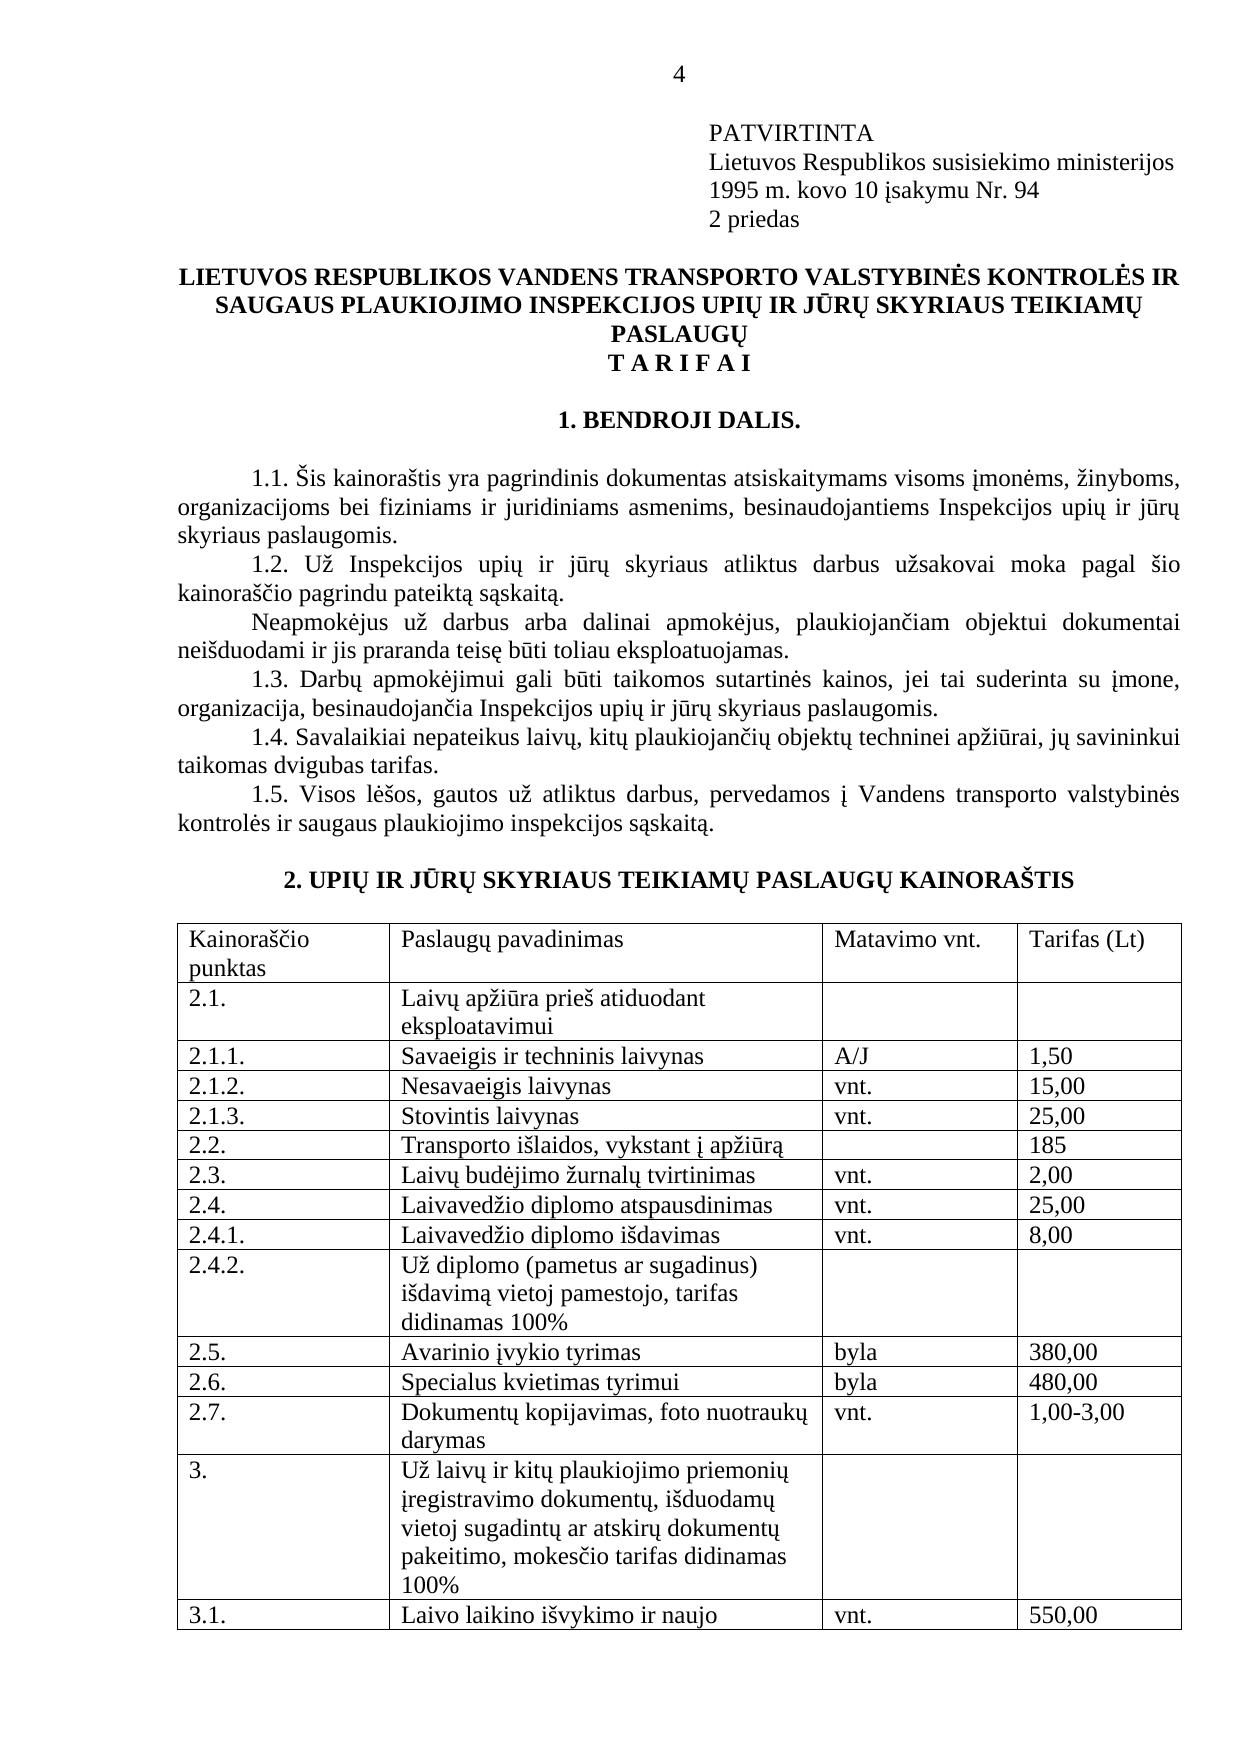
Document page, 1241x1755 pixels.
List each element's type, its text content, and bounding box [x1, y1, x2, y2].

table_cell vnt. [823, 1071, 1017, 1100]
table_cell 2.4. [178, 1190, 389, 1219]
table_cell Už laivų ir kitų plaukiojimo priemonių įregistravimo dokumentų, išduodamų vietoj sugadintų ar atskirų dokumentų pakeitimo, mokesčio tarifas didinamas 100% [390, 1455, 822, 1599]
text 1.2. Už Inspekcijos upių ir jūrų skyriaus atliktus darbus užsakovai moka pagal šio kainoraščio pagrindu pateiktą sąskaitą. [177, 549, 1181, 607]
table_cell 2.6. [178, 1367, 389, 1396]
table_cell vnt. [823, 1600, 1017, 1629]
table_cell Laivavedžio diplomo išdavimas [390, 1220, 822, 1249]
table_cell Laivavedžio diplomo atspausdinimas [390, 1190, 822, 1219]
table_cell [1018, 1250, 1181, 1336]
table_cell Transporto išlaidos, vykstant į apžiūrą [390, 1131, 822, 1159]
table_cell Laivų apžiūra prieš atiduodant eksploatavimui [390, 983, 822, 1040]
text 1. BENDROJI DALIS. [177, 406, 1181, 434]
table_cell 1,50 [1018, 1041, 1181, 1070]
text Neapmokėjus už darbus arba dalinai apmokėjus, plaukiojančiam objektui dokumentai neišduodami ir jis praranda teisę būti toliau eksploatuojamas. [177, 607, 1181, 664]
table_cell 25,00 [1018, 1190, 1181, 1219]
text LIETUVOS RESPUBLIKOS VANDENS TRANSPORTO VALSTYBINĖS KONTROLĖS IR SAUGAUS PLAUKIOJIMO INSPEKCIJOS UPIŲ IR JŪRŲ SKYRIAUS TEIKIAMŲ PASLAUGŲ [177, 262, 1181, 348]
table_cell 480,00 [1018, 1367, 1181, 1396]
table_cell 3. [178, 1455, 389, 1599]
table_header Paslaugų pavadinimas [390, 924, 822, 982]
table_cell vnt. [823, 1220, 1017, 1249]
table_cell byla [823, 1337, 1017, 1366]
table_cell 2.3. [178, 1160, 389, 1189]
table_cell 2,00 [1018, 1160, 1181, 1189]
table_cell Laivo laikino išvykimo ir naujo [390, 1600, 822, 1629]
table_cell [823, 983, 1017, 1040]
text 1.1. Šis kainoraštis yra pagrindinis dokumentas atsiskaitymams visoms įmonėms, žinyboms, organizacijoms bei fiziniams ir juridiniams asmenims, besinaudojantiems Inspekcijos upių ir jūrų skyriaus paslaugomis. [177, 463, 1181, 549]
table_cell vnt. [823, 1190, 1017, 1219]
table_cell 2.1.3. [178, 1101, 389, 1129]
table_cell 1,00-3,00 [1018, 1397, 1181, 1454]
table_cell 2.7. [178, 1397, 389, 1454]
table_cell Už diplomo (pametus ar sugadinus) išdavimą vietoj pamestojo, tarifas didinamas 100% [390, 1250, 822, 1336]
table_cell 15,00 [1018, 1071, 1181, 1100]
text 1.3. Darbų apmokėjimui gali būti taikomos sutartinės kainos, jei tai suderinta su įmone, organizacija, besinaudojančia Inspekcijos upių ir jūrų skyriaus paslaugomis. [177, 664, 1181, 722]
table_cell vnt. [823, 1160, 1017, 1189]
table_cell Stovintis laivynas [390, 1101, 822, 1129]
table_cell [823, 1131, 1017, 1159]
text Lietuvos Respublikos susisiekimo ministerijos [177, 147, 1181, 176]
text TARIFAI [177, 348, 1181, 377]
table_cell 2.1.1. [178, 1041, 389, 1070]
table_cell [823, 1455, 1017, 1599]
text 1.4. Savalaikiai nepateikus laivų, kitų plaukiojančių objektų techninei apžiūrai, jų savininkui taikomas dvigubas tarifas. [177, 722, 1181, 779]
table_cell [1018, 1455, 1181, 1599]
text 1995 m. kovo 10 įsakymu Nr. 94 [177, 176, 1181, 204]
table_header Tarifas (Lt) [1018, 924, 1181, 982]
table_cell Savaeigis ir techninis laivynas [390, 1041, 822, 1070]
table_cell Specialus kvietimas tyrimui [390, 1367, 822, 1396]
table_cell Laivų budėjimo žurnalų tvirtinimas [390, 1160, 822, 1189]
table_header Matavimo vnt. [823, 924, 1017, 982]
table_cell 550,00 [1018, 1600, 1181, 1629]
table_cell 3.1. [178, 1600, 389, 1629]
table_cell Nesavaeigis laivynas [390, 1071, 822, 1100]
text 2. UPIŲ IR JŪRŲ SKYRIAUS TEIKIAMŲ PASLAUGŲ KAINORAŠTIS [177, 866, 1181, 894]
table_cell 8,00 [1018, 1220, 1181, 1249]
table_cell Avarinio įvykio tyrimas [390, 1337, 822, 1366]
text 1.5. Visos lėšos, gautos už atliktus darbus, pervedamos į Vandens transporto valstybinės kontrolės ir saugaus plaukiojimo inspekcijos sąskaitą. [177, 779, 1181, 837]
table_cell 2.1.2. [178, 1071, 389, 1100]
table_cell vnt. [823, 1101, 1017, 1129]
table_cell [823, 1250, 1017, 1336]
table_header Kainoraščio punktas [178, 924, 389, 982]
table_cell A/J [823, 1041, 1017, 1070]
table_cell 2.2. [178, 1131, 389, 1159]
table_cell 2.5. [178, 1337, 389, 1366]
text PATVIRTINTA [177, 118, 1181, 147]
table_cell 185 [1018, 1131, 1181, 1159]
table_cell [1018, 983, 1181, 1040]
text 2 priedas [177, 204, 1181, 233]
table_cell Dokumentų kopijavimas, foto nuotraukų darymas [390, 1397, 822, 1454]
table_cell byla [823, 1367, 1017, 1396]
table_cell vnt. [823, 1397, 1017, 1454]
table_cell 2.4.1. [178, 1220, 389, 1249]
table_cell 25,00 [1018, 1101, 1181, 1129]
table_cell 380,00 [1018, 1337, 1181, 1366]
table_cell 2.1. [178, 983, 389, 1040]
table_cell 2.4.2. [178, 1250, 389, 1336]
